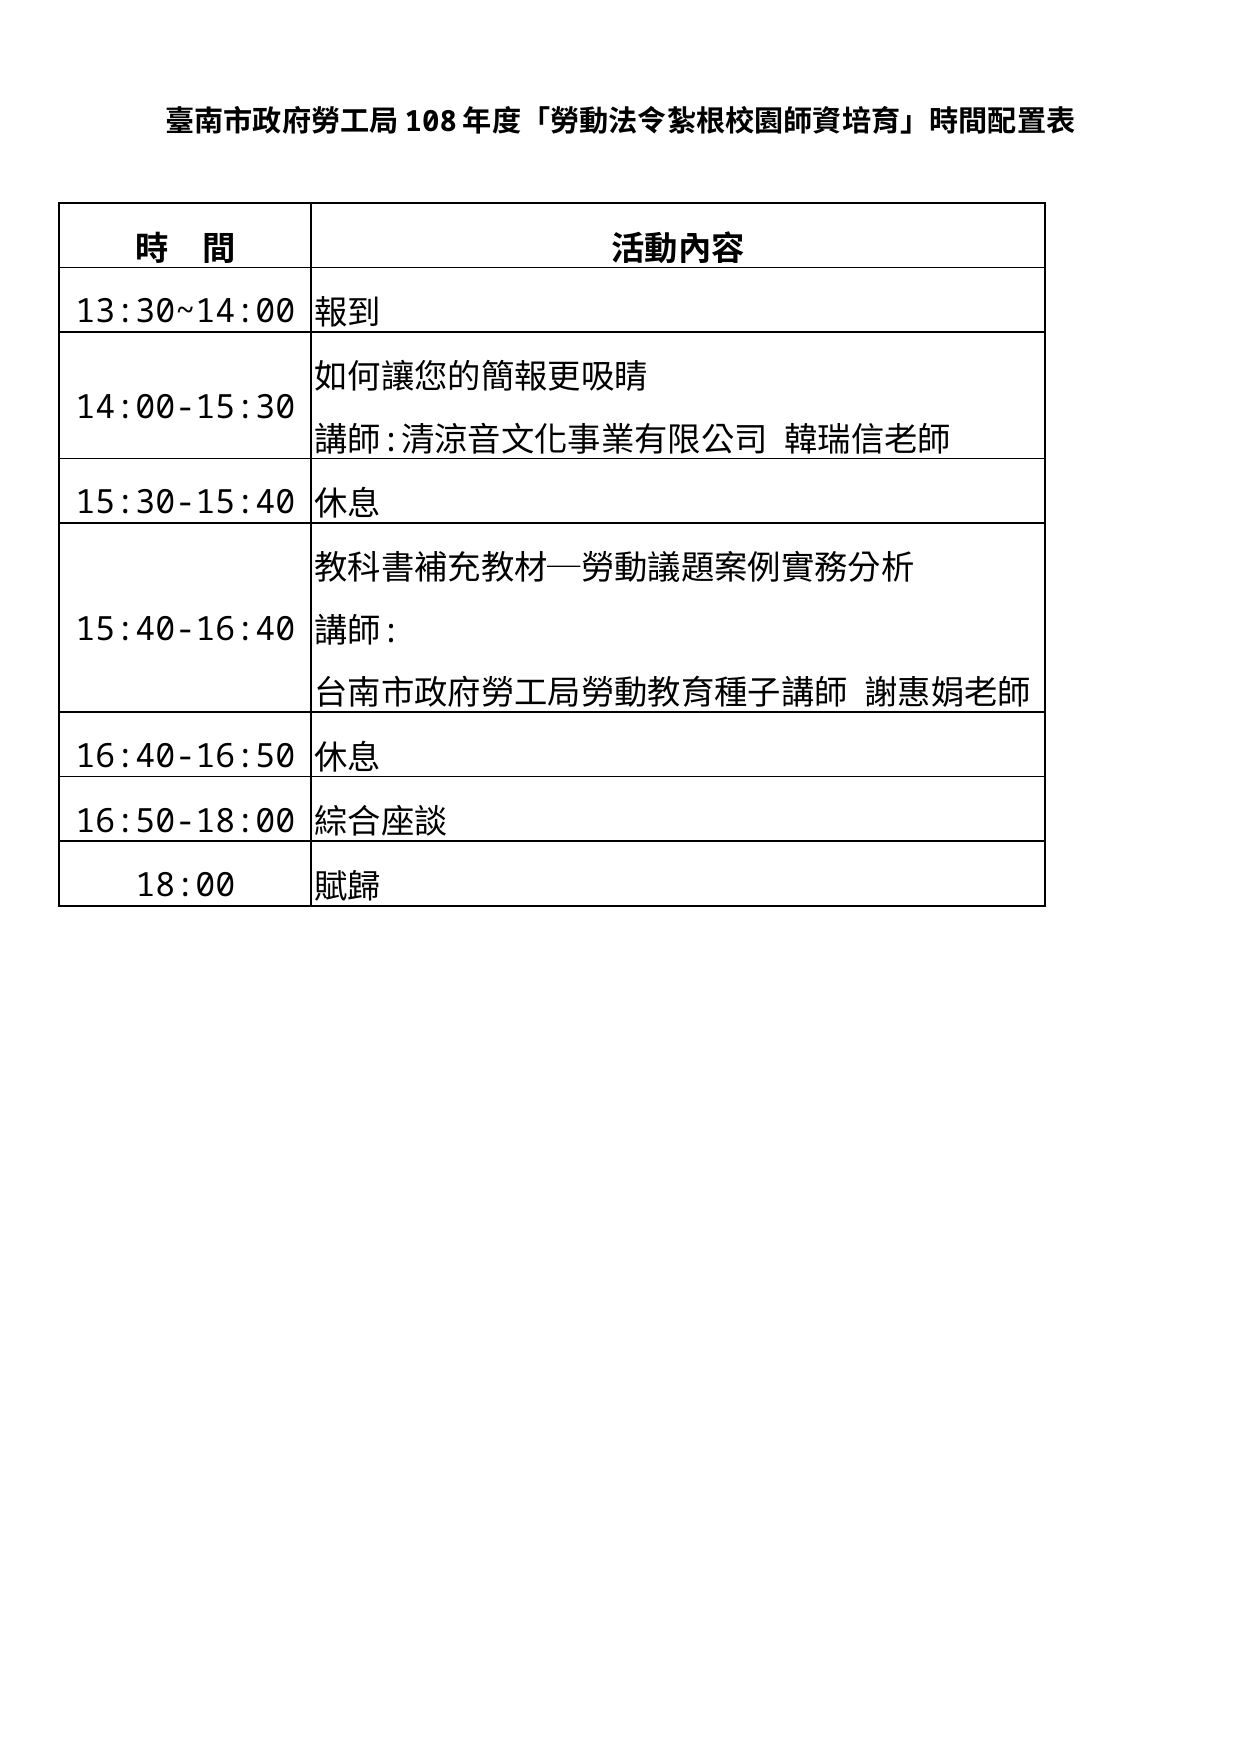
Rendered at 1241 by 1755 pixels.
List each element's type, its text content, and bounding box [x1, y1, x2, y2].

table_cell 休息 [312, 713, 1044, 776]
table_cell 13:30~14:00 [60, 268, 310, 331]
table_cell 報到 [312, 268, 1044, 331]
table_cell 16:50-18:00 [60, 777, 310, 840]
table_header 時 間 [60, 204, 310, 267]
table_cell 綜合座談 [312, 777, 1044, 840]
table_cell 14:00-15:30 [60, 333, 310, 458]
table_header 活動內容 [312, 204, 1044, 267]
table_cell 15:40-16:40 [60, 524, 310, 711]
table_cell 賦歸 [312, 842, 1044, 904]
table_cell 15:30-15:40 [60, 459, 310, 522]
table_cell 教科書補充教材─勞動議題案例實務分析 講師: 台南市政府勞工局勞動教育種子講師 謝惠娟老師 [312, 524, 1044, 711]
table_cell 18:00 [60, 842, 310, 904]
table_cell 16:40-16:50 [60, 713, 310, 776]
text 臺南市政府勞工局108年度「勞動法令紮根校園師資培育」時間配置表 [59, 77, 1181, 139]
table_cell 如何讓您的簡報更吸睛 講師:清涼音文化事業有限公司 韓瑞信老師 [312, 333, 1044, 458]
table_cell 休息 [312, 459, 1044, 522]
